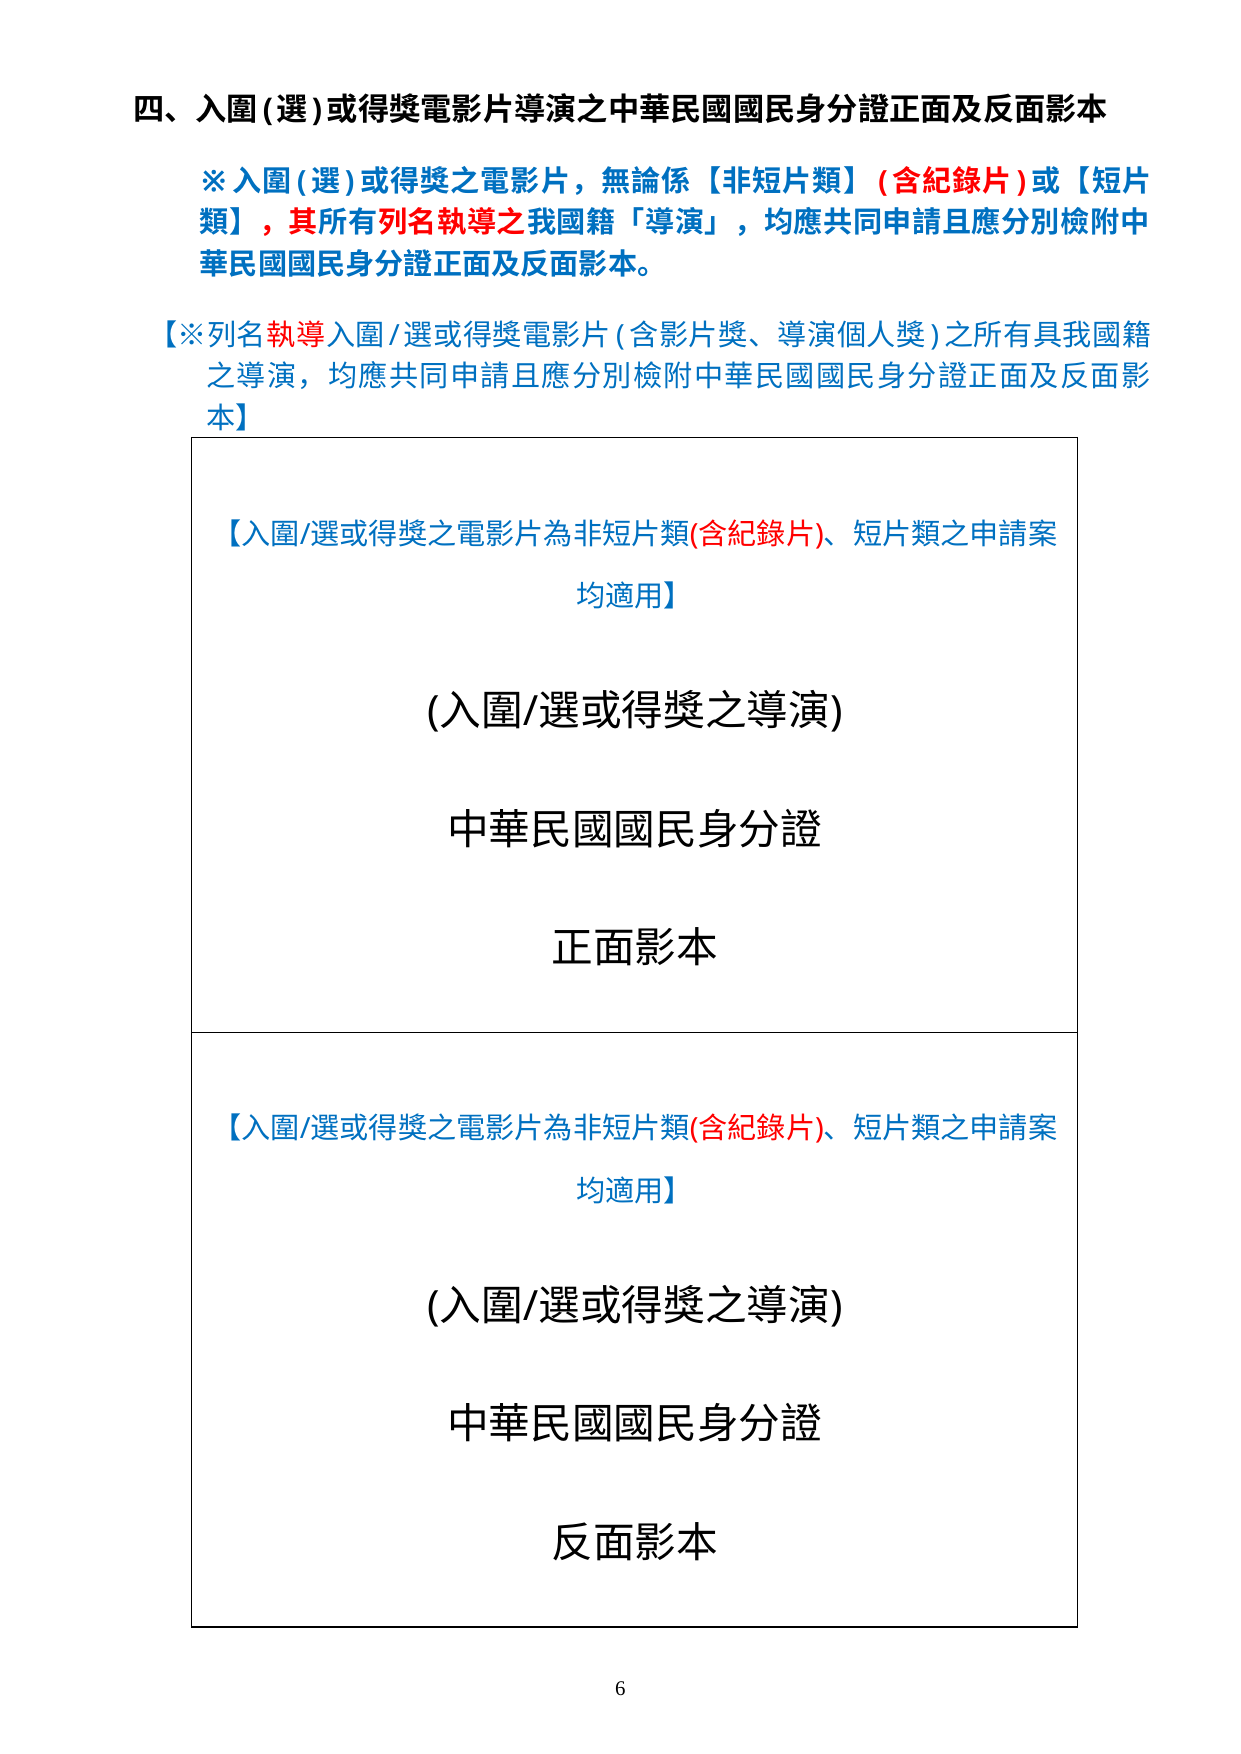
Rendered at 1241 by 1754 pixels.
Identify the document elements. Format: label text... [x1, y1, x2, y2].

table_cell 【入圍/選或得獎之電影片為非短片類(含紀錄片)、短片類之申請案均適用】 (入圍/選或得獎之導演) 中華民國國民身分證 反面影本 [192, 1033, 1077, 1626]
table_header 【入圍/選或得獎之電影片為非短片類(含紀錄片)、短片類之申請案均適用】 (入圍/選或得獎之導演) 中華民國國民身分證 正面影本 [192, 438, 1077, 1032]
text 【※列名執導入圍/選或得獎電影片(含影片獎、導演個人獎)之所有具我國籍之導演，均應共同申請且應分別檢附中華民國國民身分證正面及反面影本】 [148, 312, 1152, 437]
text 四、入圍(選)或得獎電影片導演之中華民國國民身分證正面及反面影本 [133, 87, 1152, 128]
text ※入圍(選)或得獎之電影片，無論係【非短片類】(含紀錄片)或【短片類】，其所有列名執導之我國籍「導演」，均應共同申請且應分別檢附中華民國國民身分證正面及反面影本。 [133, 158, 1152, 283]
